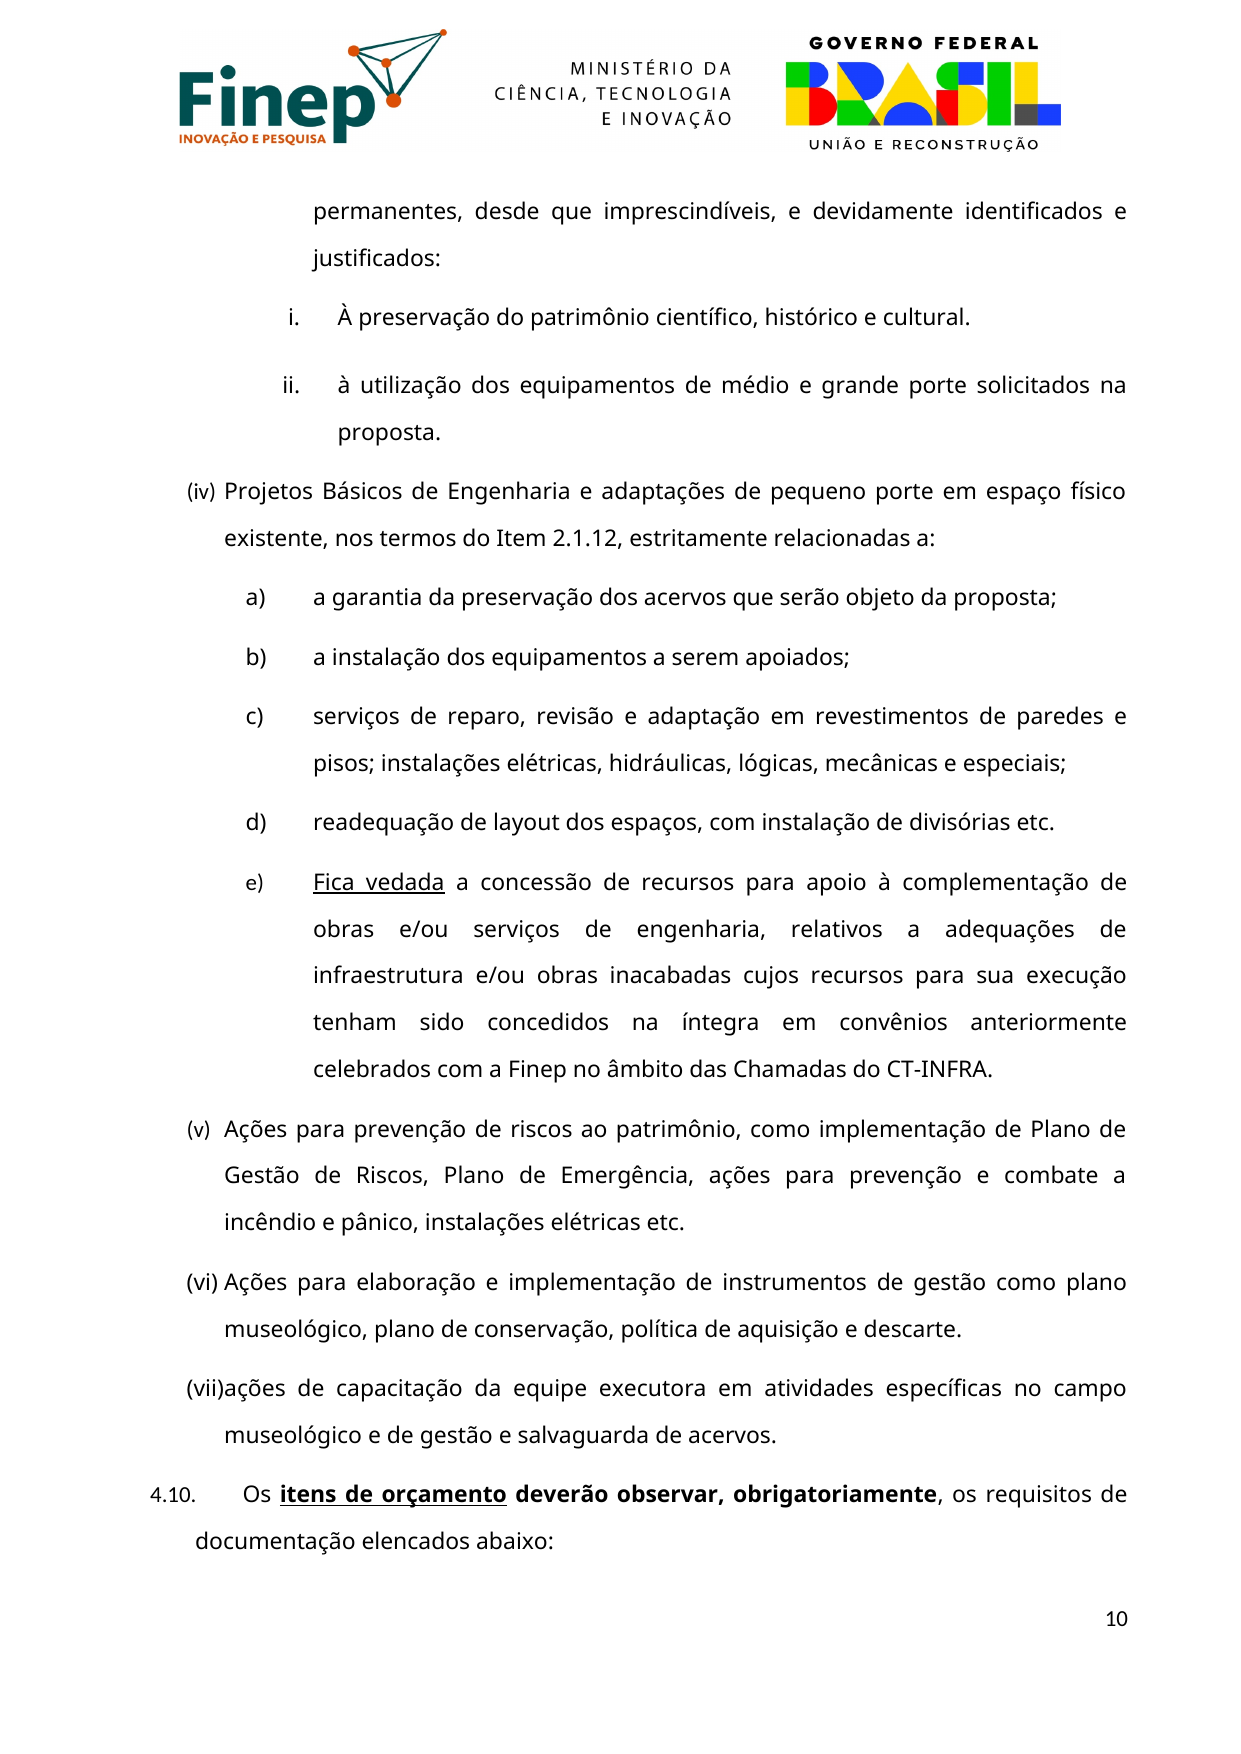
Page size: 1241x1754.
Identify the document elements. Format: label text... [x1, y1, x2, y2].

list Fica vedada a concessão de recursos para apoio à complementação de obras e/ou serviços de engenharia, relativos a adequações de infraestrutura e/ou obras inacabadas cujos recursos para sua execução tenham sido concedidos na íntegra em convênios anteriormente celebrados com a Finep no âmbito das Chamadas do CT-INFRA. [245, 866, 1128, 1084]
list Projetos Básicos de Engenharia e adaptações de pequeno porte em espaço físico existente, nos termos do Item 2.1.12, estritamente relacionadas a: [186, 475, 1128, 553]
list permanentes, desde que imprescindíveis, e devidamente identificados e justificados: [245, 195, 1128, 273]
list Ações para prevenção de riscos ao patrimônio, como implementação de Plano de Gestão de Riscos, Plano de Emergência, ações para prevenção e combate a incêndio e pânico, instalações elétricas etc. [186, 1112, 1128, 1237]
list serviços de reparo, revisão e adaptação em revestimentos de paredes e pisos; instalações elétricas, hidráulicas, lógicas, mecânicas e especiais; [245, 700, 1128, 778]
list Ações para elaboração e implementação de instrumentos de gestão como plano museológico, plano de conservação, política de aquisição e descarte. [186, 1266, 1128, 1344]
list readequação de layout dos espaços, com instalação de divisórias etc. [245, 806, 1128, 837]
list à utilização dos equipamentos de médio e grande porte solicitados na proposta. [300, 369, 1128, 447]
list Os itens de orçamento deverão observar, obrigatoriamente, os requisitos de documentação elencados abaixo: [150, 1478, 1128, 1556]
list a instalação dos equipamentos a serem apoiados; [245, 641, 1128, 672]
list a garantia da preservação dos acervos que serão objeto da proposta; [245, 581, 1128, 612]
list À preservação do patrimônio científico, histórico e cultural. [300, 301, 1128, 332]
list ações de capacitação da equipe executora em atividades específicas no campo museológico e de gestão e salvaguarda de acervos. [186, 1372, 1128, 1450]
